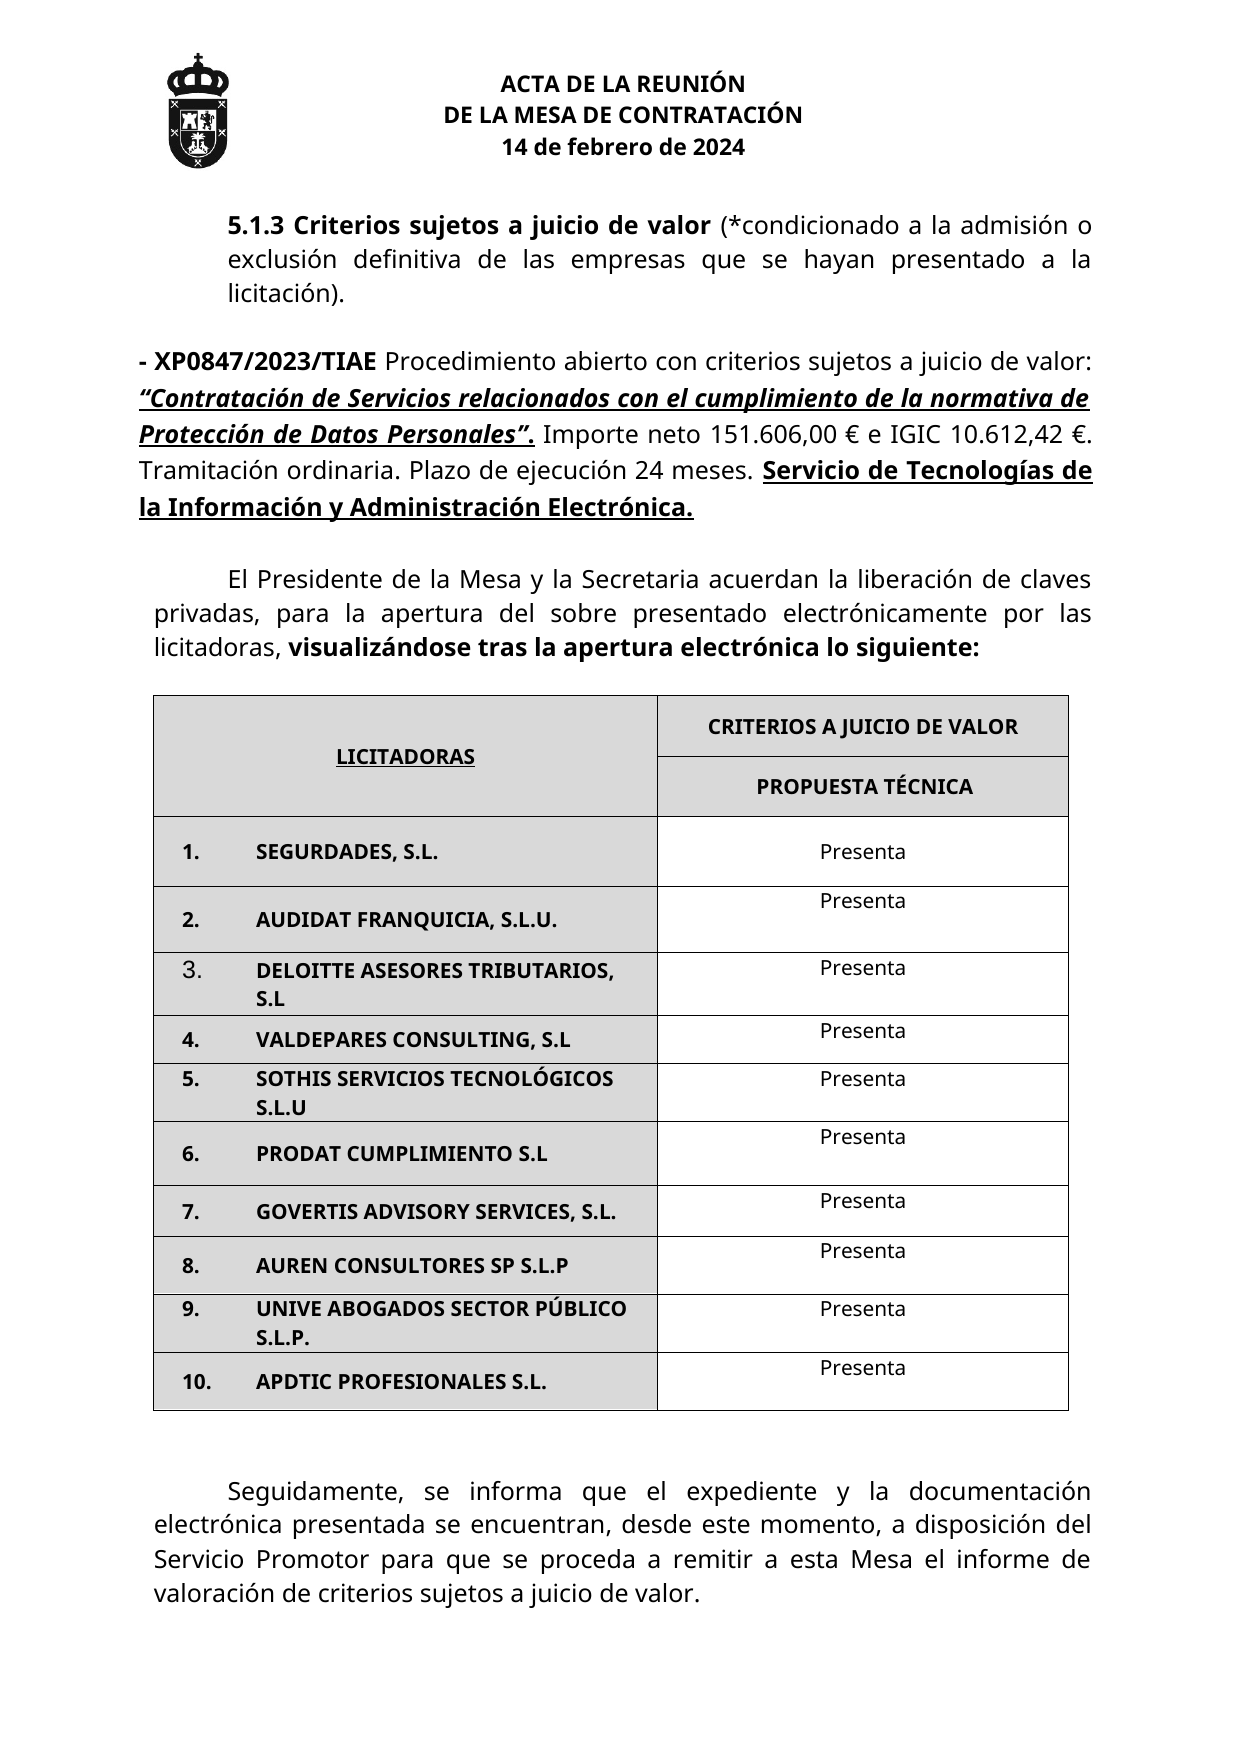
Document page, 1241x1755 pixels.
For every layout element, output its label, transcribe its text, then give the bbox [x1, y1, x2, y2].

table_cell APDTIC PROFESIONALES S.L. [154, 1353, 657, 1409]
table_cell DELOITTE ASESORES TRIBUTARIOS, S.L [154, 953, 657, 1015]
table_cell SEGURDADES, S.L. [154, 817, 657, 886]
table_cell Presenta [658, 1016, 1068, 1063]
table_cell VALDEPARES CONSULTING, S.L [154, 1016, 657, 1063]
table_cell Presenta [658, 1237, 1068, 1293]
table_header LICITADORAS [154, 696, 657, 816]
table_cell Presenta [658, 817, 1068, 886]
table_cell PROPUESTA TÉCNICA [658, 757, 1068, 816]
table_cell Presenta [658, 1186, 1068, 1236]
table_cell Presenta [658, 1122, 1068, 1185]
text El Presidente de la Mesa y la Secretaria acuerdan la liberación de claves privadas, para la apertura del sobre presentado electrónicamente por las licitadoras, visualizándose tras la apertura electrónica lo siguiente: [153, 562, 1093, 664]
table_header CRITERIOS A JUICIO DE VALOR [658, 696, 1068, 756]
text - XP0847/2023/TIAE Procedimiento abierto con criterios sujetos a juicio de valor: “Contratación de Servicios relacionados con el cumplimiento de la normativa de Protección de Datos Personales”. Importe neto 151.606,00 € e IGIC 10.612,42 €. Tramitación ordinaria. Plazo de ejecución 24 meses. Servicio de Tecnologías de la Información y Administración Electrónica. [139, 344, 1093, 523]
table_cell Presenta [658, 887, 1068, 952]
table_cell Presenta [658, 953, 1068, 1015]
text Seguidamente, se informa que el expediente y la documentación electrónica presentada se encuentran, desde este momento, a disposición del Servicio Promotor para que se proceda a remitir a esta Mesa el informe de valoración de criterios sujetos a juicio de valor. [153, 1473, 1093, 1609]
table_cell GOVERTIS ADVISORY SERVICES, S.L. [154, 1186, 657, 1236]
table_cell SOTHIS SERVICIOS TECNOLÓGICOS S.L.U [154, 1064, 657, 1121]
table_cell AUDIDAT FRANQUICIA, S.L.U. [154, 887, 657, 952]
table_cell Presenta [658, 1064, 1068, 1121]
table_cell AUREN CONSULTORES SP S.L.P [154, 1237, 657, 1293]
table_cell PRODAT CUMPLIMIENTO S.L [154, 1122, 657, 1185]
table_cell Presenta [658, 1295, 1068, 1352]
table_cell Presenta [658, 1353, 1068, 1409]
text 5.1.3 Criterios sujetos a juicio de valor (*condicionado a la admisión o exclusión definitiva de las empresas que se hayan presentado a la licitación). [227, 208, 1093, 310]
table_cell UNIVE ABOGADOS SECTOR PÚBLICO S.L.P. [154, 1295, 657, 1352]
